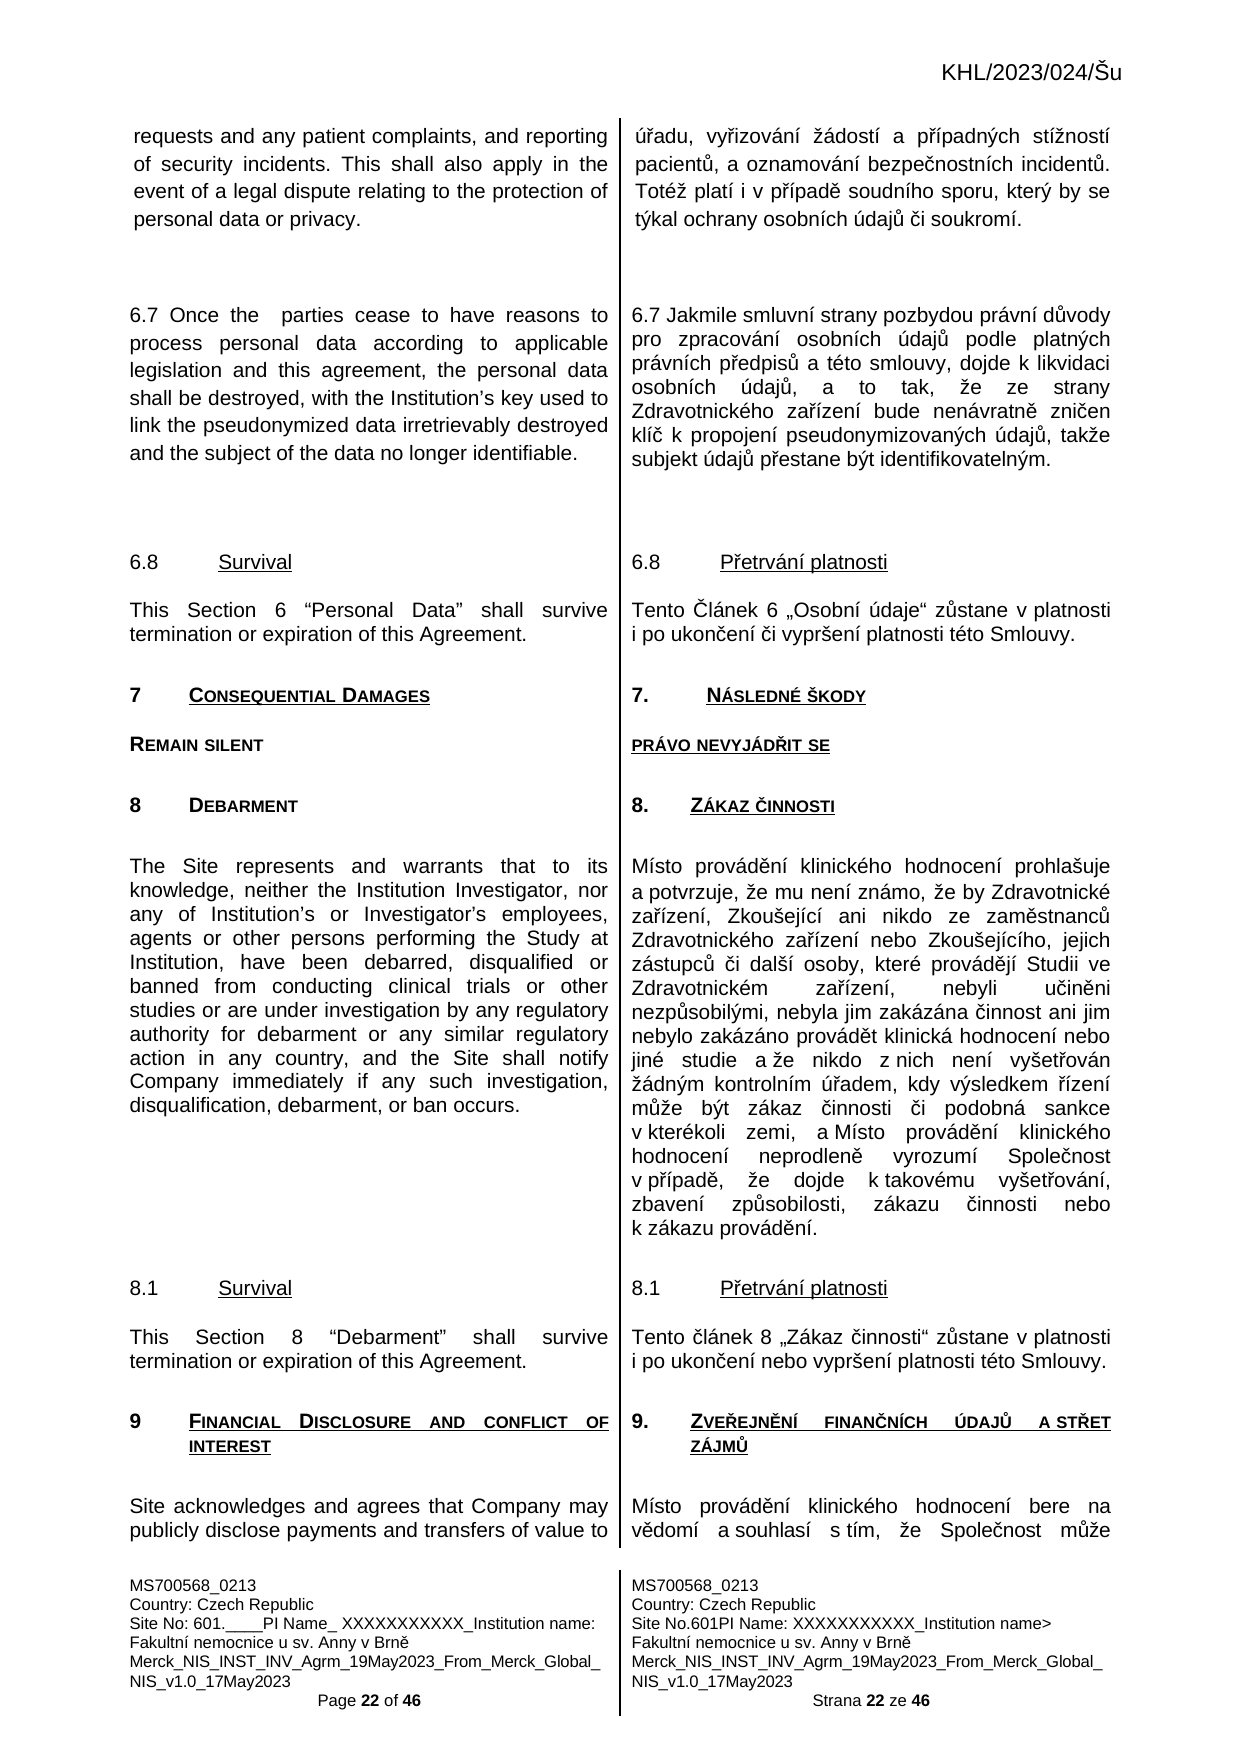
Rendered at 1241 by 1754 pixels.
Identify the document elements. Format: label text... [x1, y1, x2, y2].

table_cell 6.8 Survival [118, 544, 619, 592]
table_cell Tento článek 8 „Zákaz činnosti“ zůstane v platnosti i po ukončení nebo vypršení platnosti této Smlouvy. [621, 1319, 1122, 1403]
table_cell úřadu, vyřizování žádostí a případných stížností pacientů, a oznamování bezpečnostních incidentů. Totéž platí i v případě soudního sporu, který by se týkal ochrany osobních údajů či soukromí. 6.7 Jakmile smluvní strany pozbydou právní důvody pro zpracování osobních údajů podle platných právních předpisů a této smlouvy, dojde k likvidaci osobních údajů, a to tak, že ze strany Zdravotnického zařízení bude nenávratně zničen klíč k propojení pseudonymizovaných údajů, takže subjekt údajů přestane být identifikovatelným. [621, 118, 1122, 544]
table_cell 9 Financial Disclosure and conflict of interest [118, 1404, 619, 1488]
table_cell This Section 6 “Personal Data” shall survive termination or expiration of this Agreement. [118, 592, 619, 677]
table_cell Site acknowledges and agrees that Company may publicly disclose payments and transfers of value to [118, 1488, 619, 1548]
table_cell This Section 8 “Debarment” shall survive termination or expiration of this Agreement. [118, 1319, 619, 1403]
table_cell The Site represents and warrants that to its knowledge, neither the Institution Investigator, nor any of Institution’s or Investigator’s employees, agents or other persons performing the Study at Institution, have been debarred, disqualified or banned from conducting clinical trials or other studies or are under investigation by any regulatory authority for debarment or any similar regulatory action in any country, and the Site shall notify Company immediately if any such investigation, disqualification, debarment, or ban occurs. [118, 848, 619, 1270]
table_cell 7. Následné škody právo nevyjádřit se [621, 677, 1122, 787]
table_cell 9. Zveřejnění finančních údajů a střet zájmů [621, 1404, 1122, 1488]
table_cell 8. Zákaz činnosti [621, 787, 1122, 848]
table_cell Tento Článek 6 „Osobní údaje“ zůstane v platnosti i po ukončení či vypršení platnosti této Smlouvy. [621, 592, 1122, 677]
table_cell requests and any patient complaints, and reporting of security incidents. This shall also apply in the event of a legal dispute relating to the protection of personal data or privacy. 6.7 Once the parties cease to have reasons to process personal data according to applicable legislation and this agreement, the personal data shall be destroyed, with the Institution’s key used to link the pseudonymized data irretrievably destroyed and the subject of the data no longer identifiable. [118, 118, 619, 544]
table_cell 8.1 Survival [118, 1270, 619, 1319]
table_cell 8.1 Přetrvání platnosti [621, 1270, 1122, 1319]
table_cell 6.8 Přetrvání platnosti [621, 544, 1122, 592]
table_cell 8 Debarment [118, 787, 619, 848]
table_cell Místo provádění klinického hodnocení bere na vědomí a souhlasí s tím, že Společnost může [621, 1488, 1122, 1548]
table_cell Místo provádění klinického hodnocení prohlašuje a potvrzuje, že mu není známo, že by Zdravotnické zařízení, Zkoušející ani nikdo ze zaměstnanců Zdravotnického zařízení nebo Zkoušejícího, jejich zástupců či další osoby, které provádějí Studii ve Zdravotnickém zařízení, nebyli učiněni nezpůsobilými, nebyla jim zakázána činnost ani jim nebylo zakázáno provádět klinická hodnocení nebo jiné studie a že nikdo z nich není vyšetřován žádným kontrolním úřadem, kdy výsledkem řízení může být zákaz činnosti či podobná sankce v kterékoli zemi, a Místo provádění klinického hodnocení neprodleně vyrozumí Společnost v případě, že dojde k takovému vyšetřování, zbavení způsobilosti, zákazu činnosti nebo k zákazu provádění. [621, 848, 1122, 1270]
table_cell 7 Consequential Damages Remain silent [118, 677, 619, 787]
